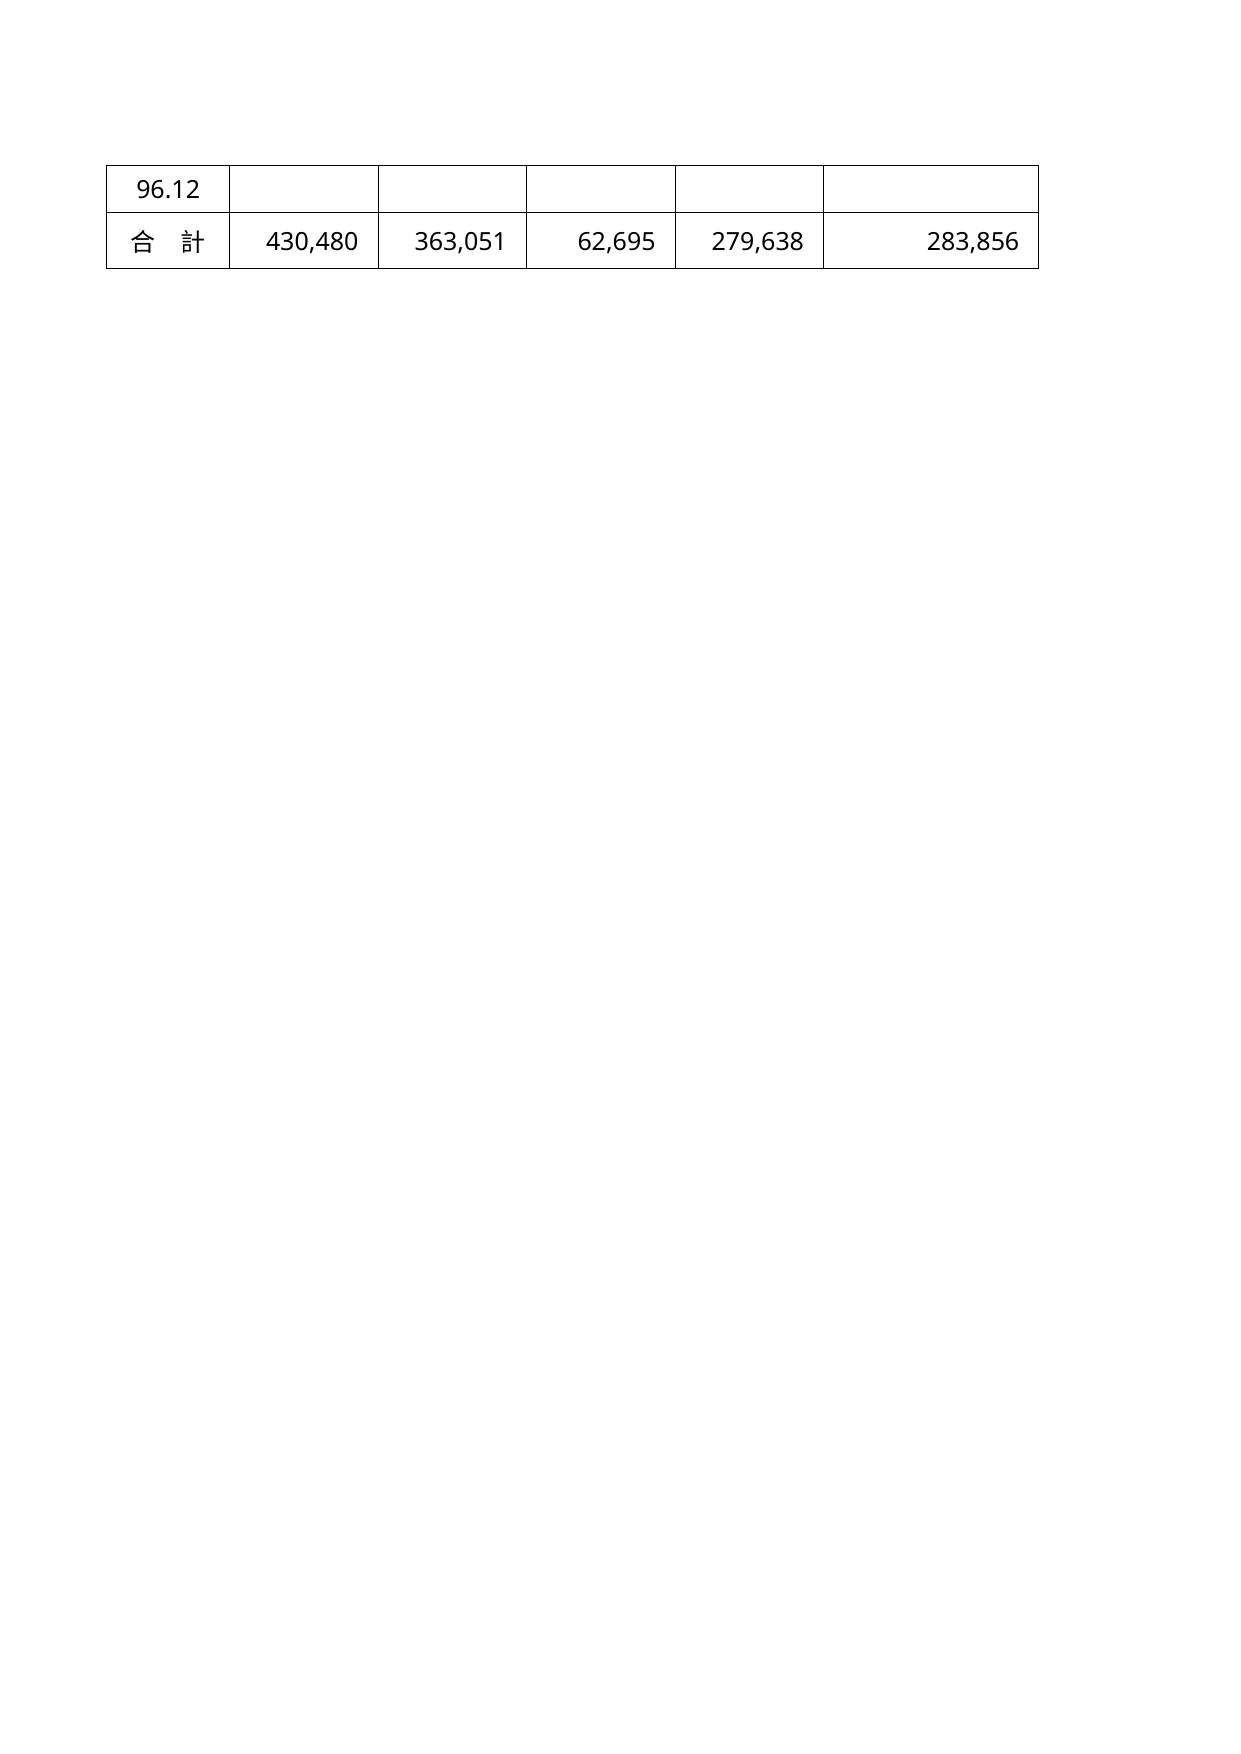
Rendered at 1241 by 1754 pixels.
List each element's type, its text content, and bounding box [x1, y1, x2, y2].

table_cell [379, 166, 526, 212]
table_cell [230, 166, 378, 212]
table_cell 283,856 [824, 213, 1038, 268]
table_cell [1039, 212, 1150, 268]
table_cell 62,695 [527, 213, 675, 268]
table_cell 430,480 [230, 213, 378, 268]
table_cell 合 計 [107, 213, 229, 268]
table_cell 96.12 [107, 166, 229, 212]
table_cell 363,051 [379, 213, 526, 268]
table_cell [527, 166, 675, 212]
table_cell [1039, 165, 1150, 212]
table_cell 279,638 [676, 213, 823, 268]
table_cell [824, 166, 1038, 212]
table_cell [676, 166, 823, 212]
